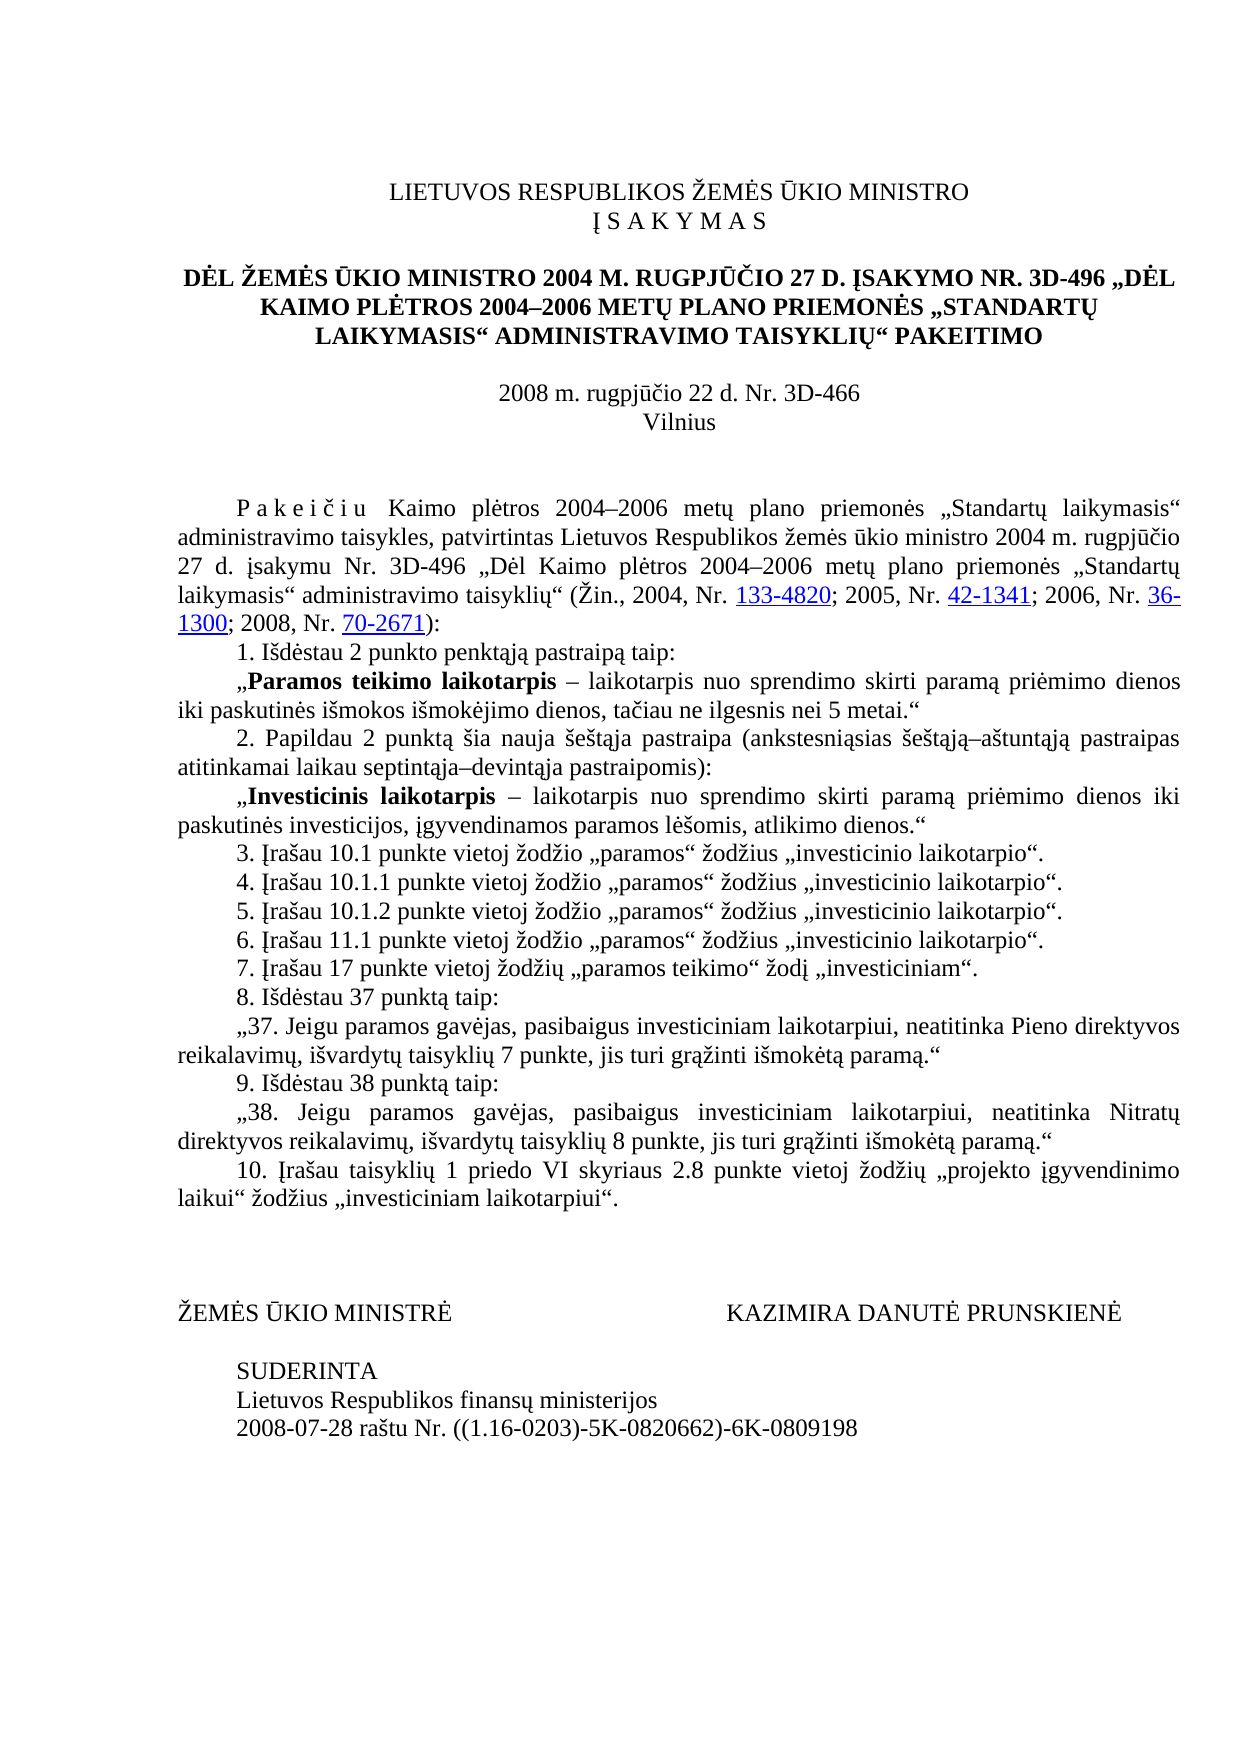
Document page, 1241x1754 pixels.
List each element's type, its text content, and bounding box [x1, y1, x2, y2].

text 5. Įrašau 10.1.2 punkte vietoj žodžio „paramos“ žodžius „investicinio laikotarpio“. [177, 896, 1181, 925]
text ĮSAKYMAS [177, 206, 1181, 235]
text DĖL ŽEMĖS ŪKIO MINISTRO 2004 M. RUGPJŪČIO 27 D. ĮSAKYMO NR. 3D-496 „DĖL KAIMO PLĖTROS 2004–2006 METŲ PLANO PRIEMONĖS „STANDARTŲ LAIKYMASIS“ ADMINISTRAVIMO TAISYKLIŲ“ PAKEITIMO [177, 263, 1181, 350]
text 2. Papildau 2 punktą šia nauja šeštąja pastraipa (ankstesniąsias šeštąją–aštuntąją pastraipas atitinkamai laikau septintąja–devintąja pastraipomis): [177, 723, 1181, 781]
text 1. Išdėstau 2 punkto penktąją pastraipą taip: [177, 637, 1181, 666]
text 9. Išdėstau 38 punktą taip: [177, 1068, 1181, 1097]
text 10. Įrašau taisyklių 1 priedo VI skyriaus 2.8 punkte vietoj žodžių „projekto įgyvendinimo laikui“ žodžius „investiciniam laikotarpiui“. [177, 1155, 1181, 1212]
text ŽEMĖS ŪKIO MINISTRĖ KAZIMIRA DANUTĖ PRUNSKIENĖ [177, 1298, 1181, 1327]
text Pakeičiu Kaimo plėtros 2004–2006 metų plano priemonės „Standartų laikymasis“ administravimo taisykles, patvirtintas Lietuvos Respublikos žemės ūkio ministro 2004 m. rugpjūčio 27 d. įsakymu Nr. 3D-496 „Dėl Kaimo plėtros 2004–2006 metų plano priemonės „Standartų laikymasis“ administravimo taisyklių“ (Žin., 2004, Nr. 133-4820; 2005, Nr. 42-1341; 2006, Nr. 36-1300; 2008, Nr. 70-2671): [177, 493, 1181, 637]
text „Investicinis laikotarpis – laikotarpis nuo sprendimo skirti paramą priėmimo dienos iki paskutinės investicijos, įgyvendinamos paramos lėšomis, atlikimo dienos.“ [177, 781, 1181, 838]
text 6. Įrašau 11.1 punkte vietoj žodžio „paramos“ žodžius „investicinio laikotarpio“. [177, 925, 1181, 953]
text „37. Jeigu paramos gavėjas, pasibaigus investiciniam laikotarpiui, neatitinka Pieno direktyvos reikalavimų, išvardytų taisyklių 7 punkte, jis turi grąžinti išmokėtą paramą.“ [177, 1011, 1181, 1068]
text SUDERINTA [236, 1356, 1181, 1385]
text 8. Išdėstau 37 punktą taip: [177, 982, 1181, 1011]
text 4. Įrašau 10.1.1 punkte vietoj žodžio „paramos“ žodžius „investicinio laikotarpio“. [177, 867, 1181, 896]
text Lietuvos Respublikos finansų ministerijos [236, 1385, 1181, 1413]
text „38. Jeigu paramos gavėjas, pasibaigus investiciniam laikotarpiui, neatitinka Nitratų direktyvos reikalavimų, išvardytų taisyklių 8 punkte, jis turi grąžinti išmokėtą paramą.“ [177, 1097, 1181, 1155]
text Vilnius [177, 407, 1181, 436]
text LIETUVOS RESPUBLIKOS ŽEMĖS ŪKIO MINISTRO [177, 177, 1181, 206]
text 2008 m. rugpjūčio 22 d. Nr. 3D-466 [177, 378, 1181, 407]
text 2008-07-28 raštu Nr. ((1.16-0203)-5K-0820662)-6K-0809198 [236, 1413, 1181, 1442]
text 7. Įrašau 17 punkte vietoj žodžių „paramos teikimo“ žodį „investiciniam“. [177, 953, 1181, 982]
text „Paramos teikimo laikotarpis – laikotarpis nuo sprendimo skirti paramą priėmimo dienos iki paskutinės išmokos išmokėjimo dienos, tačiau ne ilgesnis nei 5 metai.“ [177, 666, 1181, 723]
text 3. Įrašau 10.1 punkte vietoj žodžio „paramos“ žodžius „investicinio laikotarpio“. [177, 838, 1181, 867]
